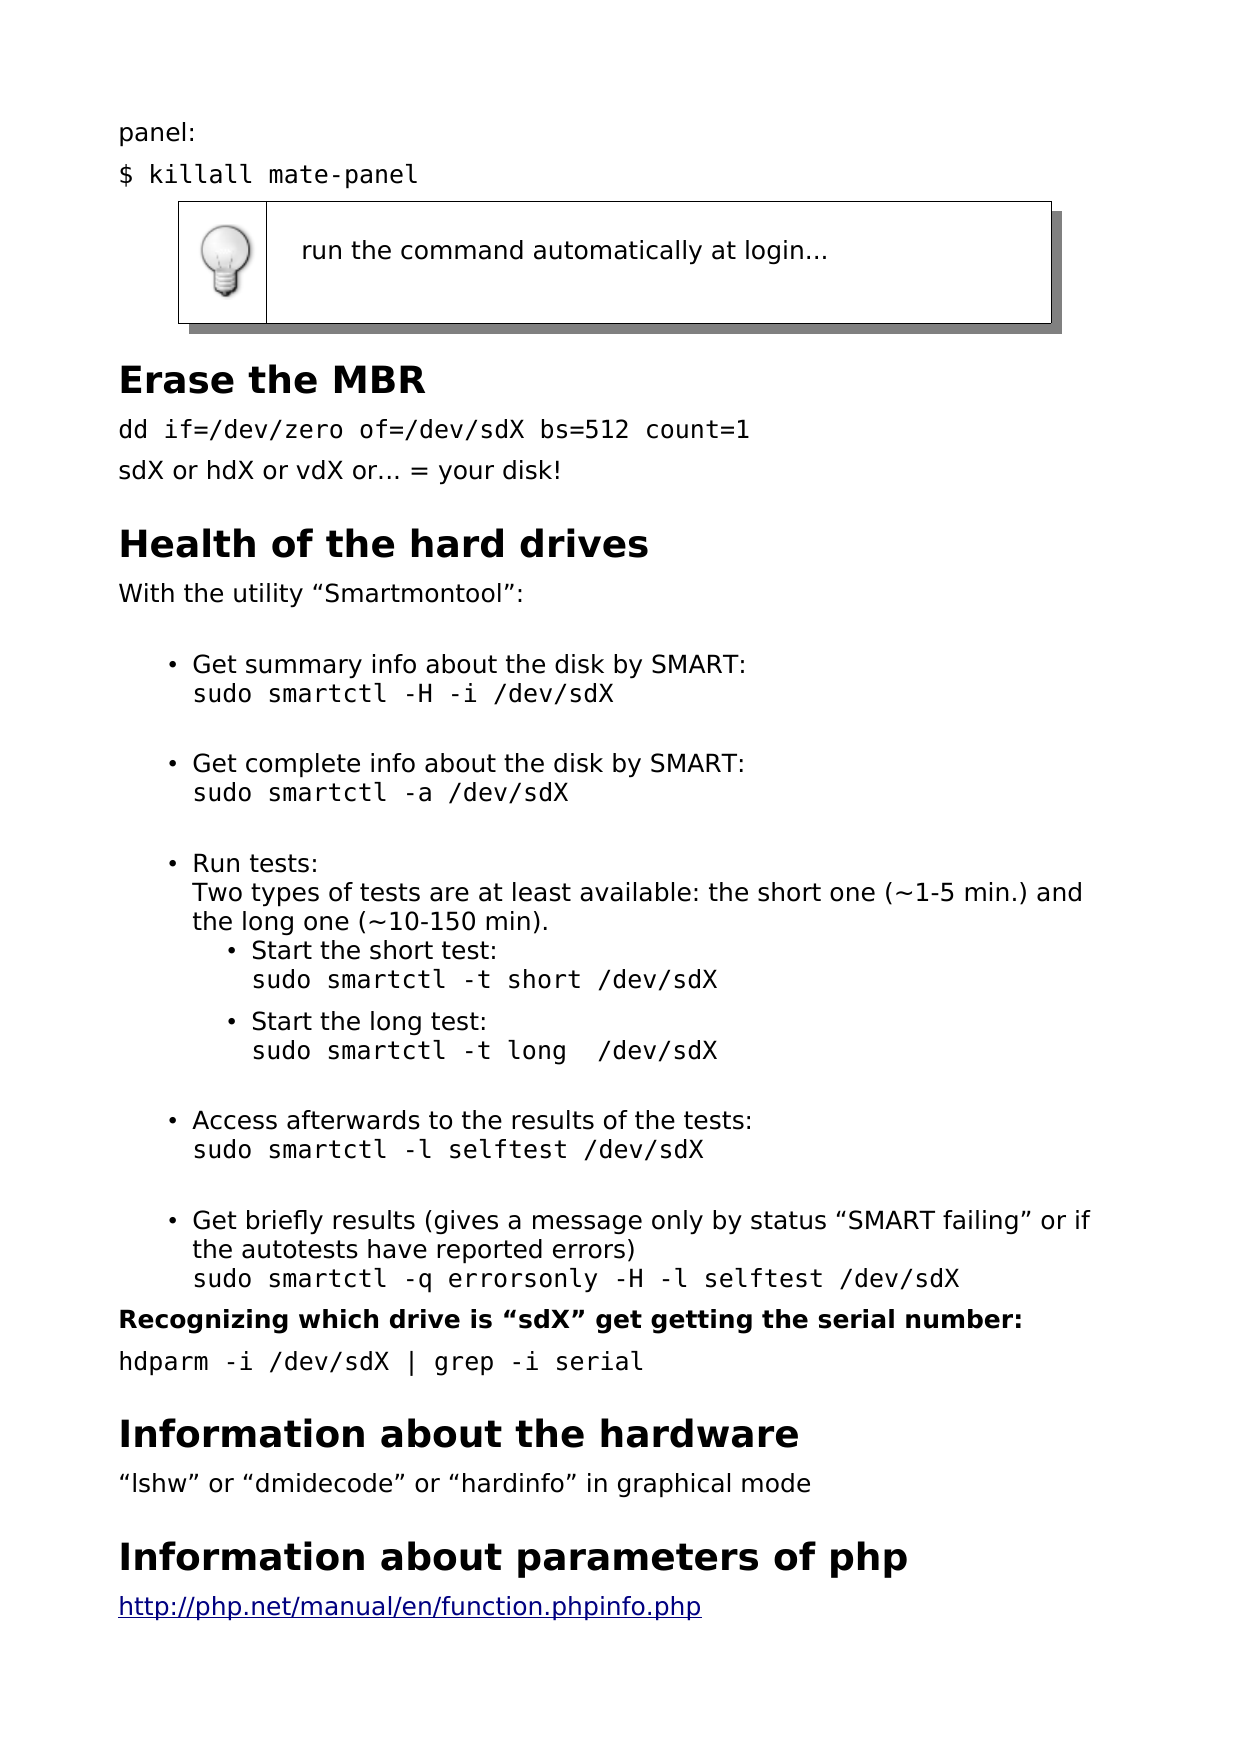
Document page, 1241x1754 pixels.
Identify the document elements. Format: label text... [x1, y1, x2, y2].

picture [190, 224, 266, 300]
list sudo smartctl -t short /dev/sdX [236, 966, 1122, 995]
subtitle Information about the hardware [118, 1413, 1122, 1456]
list Start the long test: [236, 1007, 1122, 1036]
text $ killall mate-panel [118, 160, 1122, 189]
text With the utility “Smartmontool”: [118, 579, 1122, 608]
text panel: [118, 118, 1122, 147]
table_header run the command automatically at login... [267, 202, 1051, 323]
list sudo smartctl -H -i /dev/sdX [177, 679, 1122, 708]
list Get briefly results (gives a message only by status “SMART failing” or if the autotests have reported errors) [177, 1206, 1122, 1264]
list Run tests: Two types of tests are at least available: the short one (~1-5 min.) and the long one (~10-150 min). [177, 849, 1122, 937]
list sudo smartctl -q errorsonly -H -l selftest /dev/sdX [177, 1264, 1122, 1293]
table_header [179, 202, 266, 323]
text http://php.net/manual/en/function.phpinfo.php [118, 1592, 1122, 1621]
list sudo smartctl -l selftest /dev/sdX [177, 1135, 1122, 1164]
list sudo smartctl -t long /dev/sdX [236, 1036, 1122, 1065]
list Get summary info about the disk by SMART: [177, 650, 1122, 679]
subtitle Information about parameters of php [118, 1536, 1122, 1579]
list Start the short test: [236, 937, 1122, 966]
text Recognizing which drive is “sdX” get getting the serial number: [118, 1305, 1122, 1334]
list Get complete info about the disk by SMART: [177, 749, 1122, 779]
text dd if=/dev/zero of=/dev/sdX bs=512 count=1 [118, 415, 1122, 444]
text hdparm -i /dev/sdX | grep -i serial [118, 1347, 1122, 1376]
text “lshw” or “dmidecode” or “hardinfo” in graphical mode [118, 1469, 1122, 1498]
list sudo smartctl -a /dev/sdX [177, 779, 1122, 808]
text sdX or hdX or vdX or... = your disk! [118, 456, 1122, 485]
subtitle Health of the hard drives [118, 523, 1122, 566]
list Access afterwards to the results of the tests: [177, 1106, 1122, 1135]
subtitle Erase the MBR [118, 359, 1122, 402]
